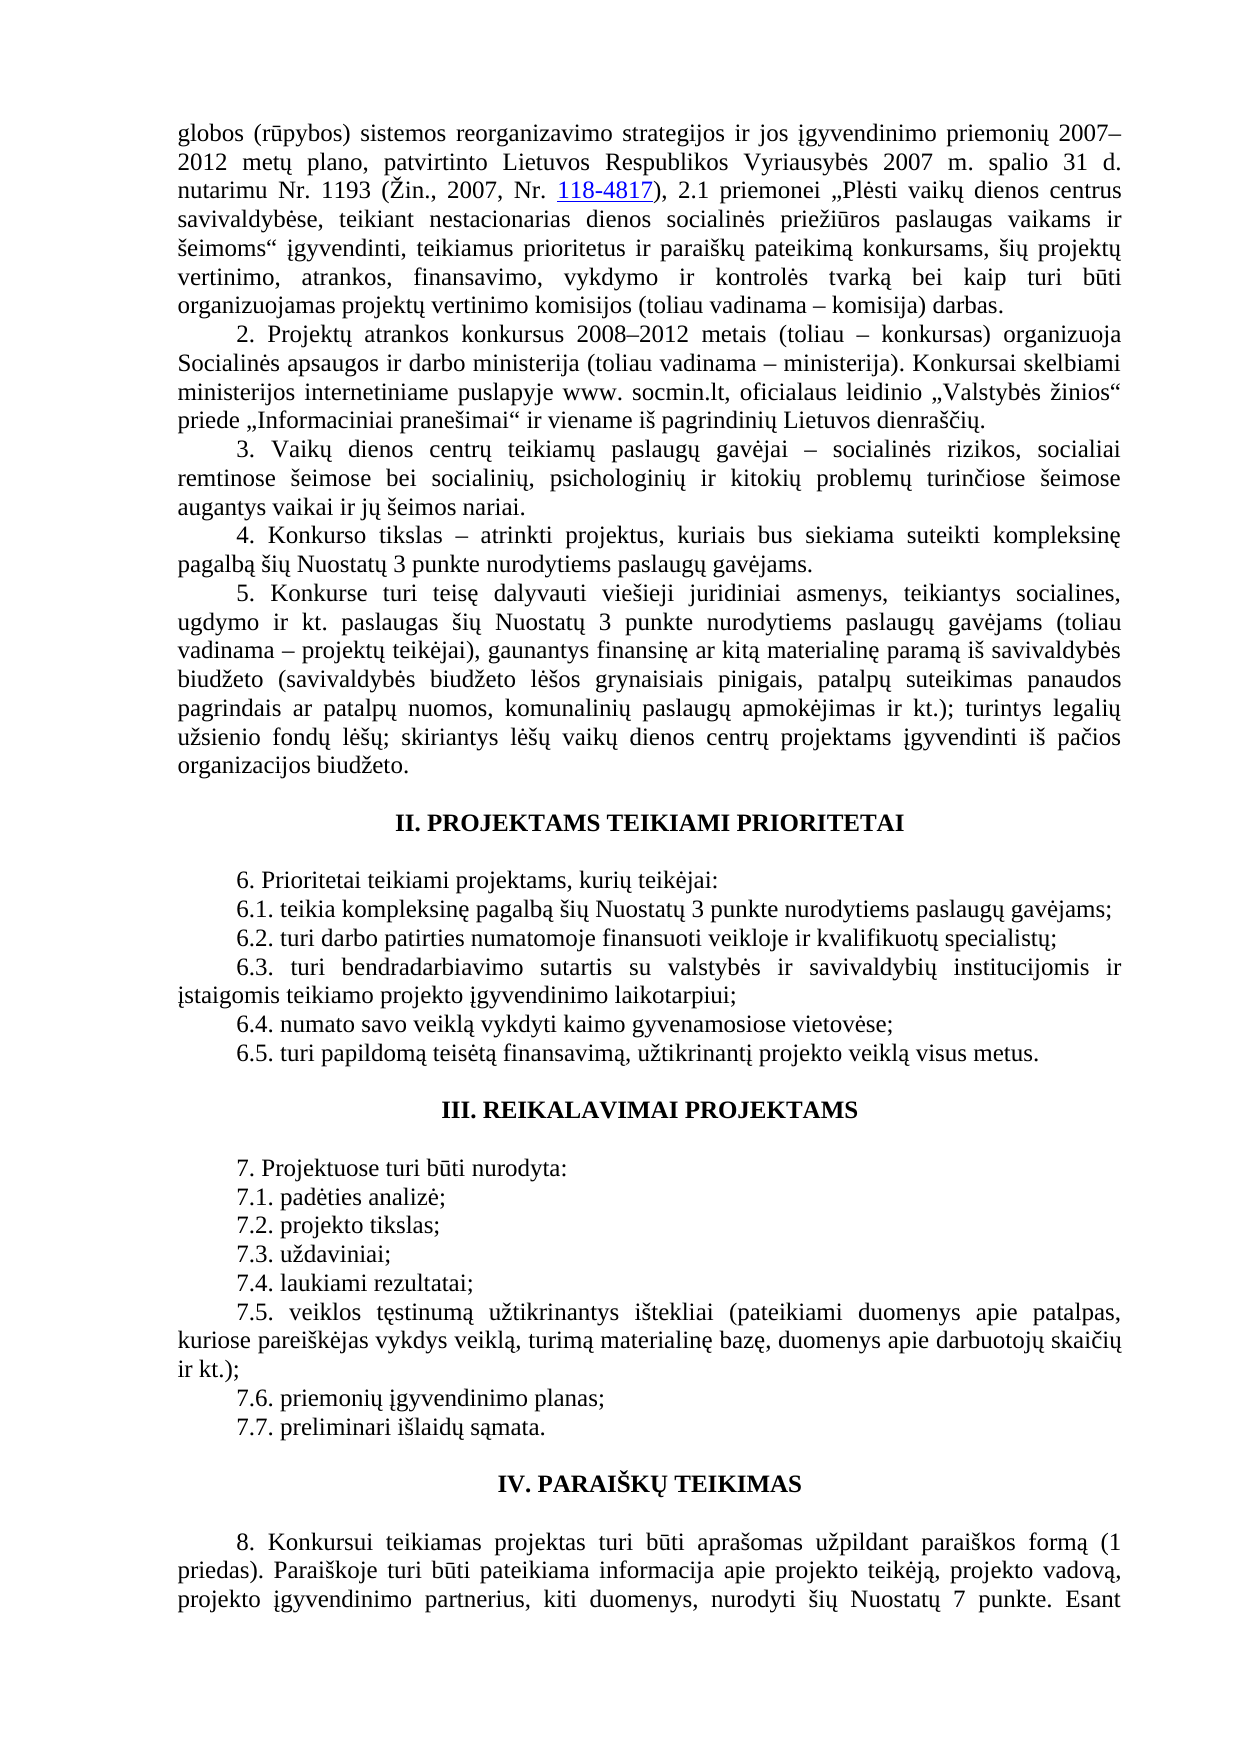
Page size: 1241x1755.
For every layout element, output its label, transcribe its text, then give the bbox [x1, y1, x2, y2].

text 7.3. uždaviniai; [177, 1239, 1122, 1268]
text III. REIKALAVIMAI PROJEKTAMS [177, 1096, 1122, 1124]
text 8. Konkursui teikiamas projektas turi būti aprašomas užpildant paraiškos formą (1 priedas). Paraiškoje turi būti pateikiama informacija apie projekto teikėją, projekto vadovą, projekto įgyvendinimo partnerius, kiti duomenys, nurodyti šių Nuostatų 7 punkte. Esant [177, 1527, 1122, 1613]
text 7.2. projekto tikslas; [177, 1211, 1122, 1239]
text 7.4. laukiami rezultatai; [177, 1268, 1122, 1297]
text 6.3. turi bendradarbiavimo sutartis su valstybės ir savivaldybių institucijomis ir įstaigomis teikiamo projekto įgyvendinimo laikotarpiui; [177, 952, 1122, 1009]
text 3. Vaikų dienos centrų teikiamų paslaugų gavėjai – socialinės rizikos, socialiai remtinose šeimose bei socialinių, psichologinių ir kitokių problemų turinčiose šeimose augantys vaikai ir jų šeimos nariai. [177, 434, 1122, 521]
text 6.2. turi darbo patirties numatomoje finansuoti veikloje ir kvalifikuotų specialistų; [177, 923, 1122, 952]
text globos (rūpybos) sistemos reorganizavimo strategijos ir jos įgyvendinimo priemonių 2007–2012 metų plano, patvirtinto Lietuvos Respublikos Vyriausybės 2007 m. spalio 31 d. nutarimu Nr. 1193 (Žin., 2007, Nr. 118-4817), 2.1 priemonei „Plėsti vaikų dienos centrus savivaldybėse, teikiant nestacionarias dienos socialinės priežiūros paslaugas vaikams ir šeimoms“ įgyvendinti, teikiamus prioritetus ir paraiškų pateikimą konkursams, šių projektų vertinimo, atrankos, finansavimo, vykdymo ir kontrolės tvarką bei kaip turi būti organizuojamas projektų vertinimo komisijos (toliau vadinama – komisija) darbas. [177, 118, 1122, 319]
text IV. PARAIŠKŲ TEIKIMAS [177, 1469, 1122, 1498]
text 7. Projektuose turi būti nurodyta: [177, 1153, 1122, 1182]
text 6.1. teikia kompleksinę pagalbą šių Nuostatų 3 punkte nurodytiems paslaugų gavėjams; [177, 894, 1122, 923]
text 7.1. padėties analizė; [177, 1182, 1122, 1211]
text 6.4. numato savo veiklą vykdyti kaimo gyvenamosiose vietovėse; [177, 1009, 1122, 1038]
text 6. Prioritetai teikiami projektams, kurių teikėjai: [177, 866, 1122, 894]
text 7.7. preliminari išlaidų sąmata. [177, 1412, 1122, 1441]
text II. PROJEKTAMS TEIKIAMI PRIORITETAI [177, 808, 1122, 837]
text 4. Konkurso tikslas – atrinkti projektus, kuriais bus siekiama suteikti kompleksinę pagalbą šių Nuostatų 3 punkte nurodytiems paslaugų gavėjams. [177, 521, 1122, 578]
text 6.5. turi papildomą teisėtą finansavimą, užtikrinantį projekto veiklą visus metus. [177, 1038, 1122, 1067]
text 5. Konkurse turi teisę dalyvauti viešieji juridiniai asmenys, teikiantys socialines, ugdymo ir kt. paslaugas šių Nuostatų 3 punkte nurodytiems paslaugų gavėjams (toliau vadinama – projektų teikėjai), gaunantys finansinę ar kitą materialinę paramą iš savivaldybės biudžeto (savivaldybės biudžeto lėšos grynaisiais pinigais, patalpų suteikimas panaudos pagrindais ar patalpų nuomos, komunalinių paslaugų apmokėjimas ir kt.); turintys legalių užsienio fondų lėšų; skiriantys lėšų vaikų dienos centrų projektams įgyvendinti iš pačios organizacijos biudžeto. [177, 578, 1122, 779]
text 7.6. priemonių įgyvendinimo planas; [177, 1383, 1122, 1412]
text 2. Projektų atrankos konkursus 2008–2012 metais (toliau – konkursas) organizuoja Socialinės apsaugos ir darbo ministerija (toliau vadinama – ministerija). Konkursai skelbiami ministerijos internetiniame puslapyje www. socmin.lt, oficialaus leidinio „Valstybės žinios“ priede „Informaciniai pranešimai“ ir viename iš pagrindinių Lietuvos dienraščių. [177, 319, 1122, 434]
text 7.5. veiklos tęstinumą užtikrinantys ištekliai (pateikiami duomenys apie patalpas, kuriose pareiškėjas vykdys veiklą, turimą materialinę bazę, duomenys apie darbuotojų skaičių ir kt.); [177, 1297, 1122, 1383]
